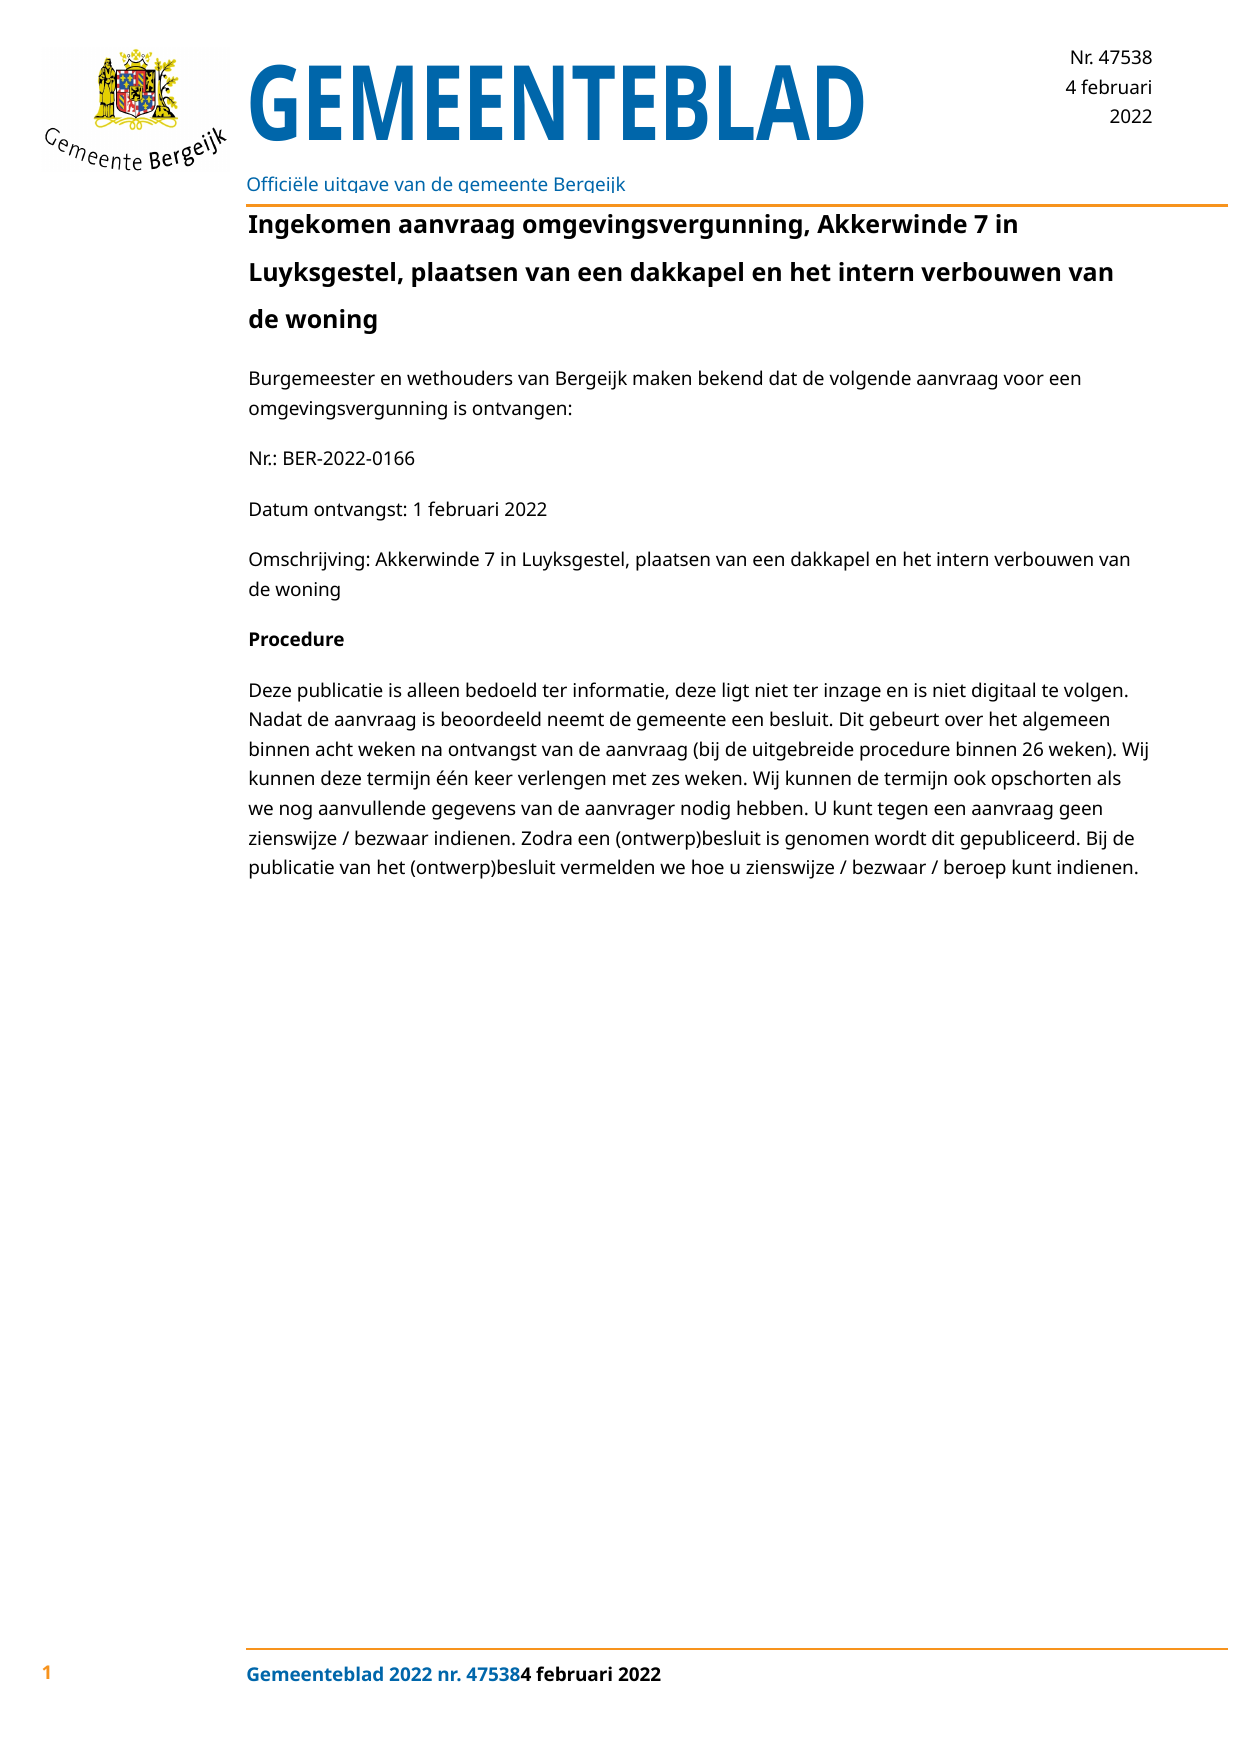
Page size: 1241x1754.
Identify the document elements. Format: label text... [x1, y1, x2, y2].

text Ingekomen aanvraag omgevingsvergunning, Akkerwinde 7 in Luyksgestel, plaatsen van een dakkapel en het intern verbouwen van de woning [248, 207, 1152, 336]
text Burgemeester en wethouders van Bergeijk maken bekend dat de volgende aanvraag voor een omgevingsvergunning is ontvangen: [248, 366, 1152, 421]
text Nr.: BER-2022-0166 [248, 446, 1152, 471]
text Datum ontvangst: 1 februari 2022 [248, 496, 1152, 522]
text Procedure [248, 626, 1152, 652]
text Omschrijving: Akkerwinde 7 in Luyksgestel, plaatsen van een dakkapel en het intern verbouwen van de woning [248, 546, 1152, 602]
picture [41, 47, 231, 172]
text Deze publicatie is alleen bedoeld ter informatie, deze ligt niet ter inzage en is niet digitaal te volgen. Nadat de aanvraag is beoordeeld neemt de gemeente een besluit. Dit gebeurt over het algemeen binnen acht weken na ontvangst van de aanvraag (bij de uitgebreide procedure binnen 26 weken). Wij kunnen deze termijn één keer verlengen met zes weken. Wij kunnen de termijn ook opschorten als we nog aanvullende gegevens van de aanvrager nodig hebben. U kunt tegen een aanvraag geen zienswijze / bezwaar indienen. Zodra een (ontwerp)besluit is genomen wordt dit gepubliceerd. Bij de publicatie van het (ontwerp)besluit vermelden we hoe u zienswijze / bezwaar / beroep kunt indienen. [248, 677, 1152, 880]
